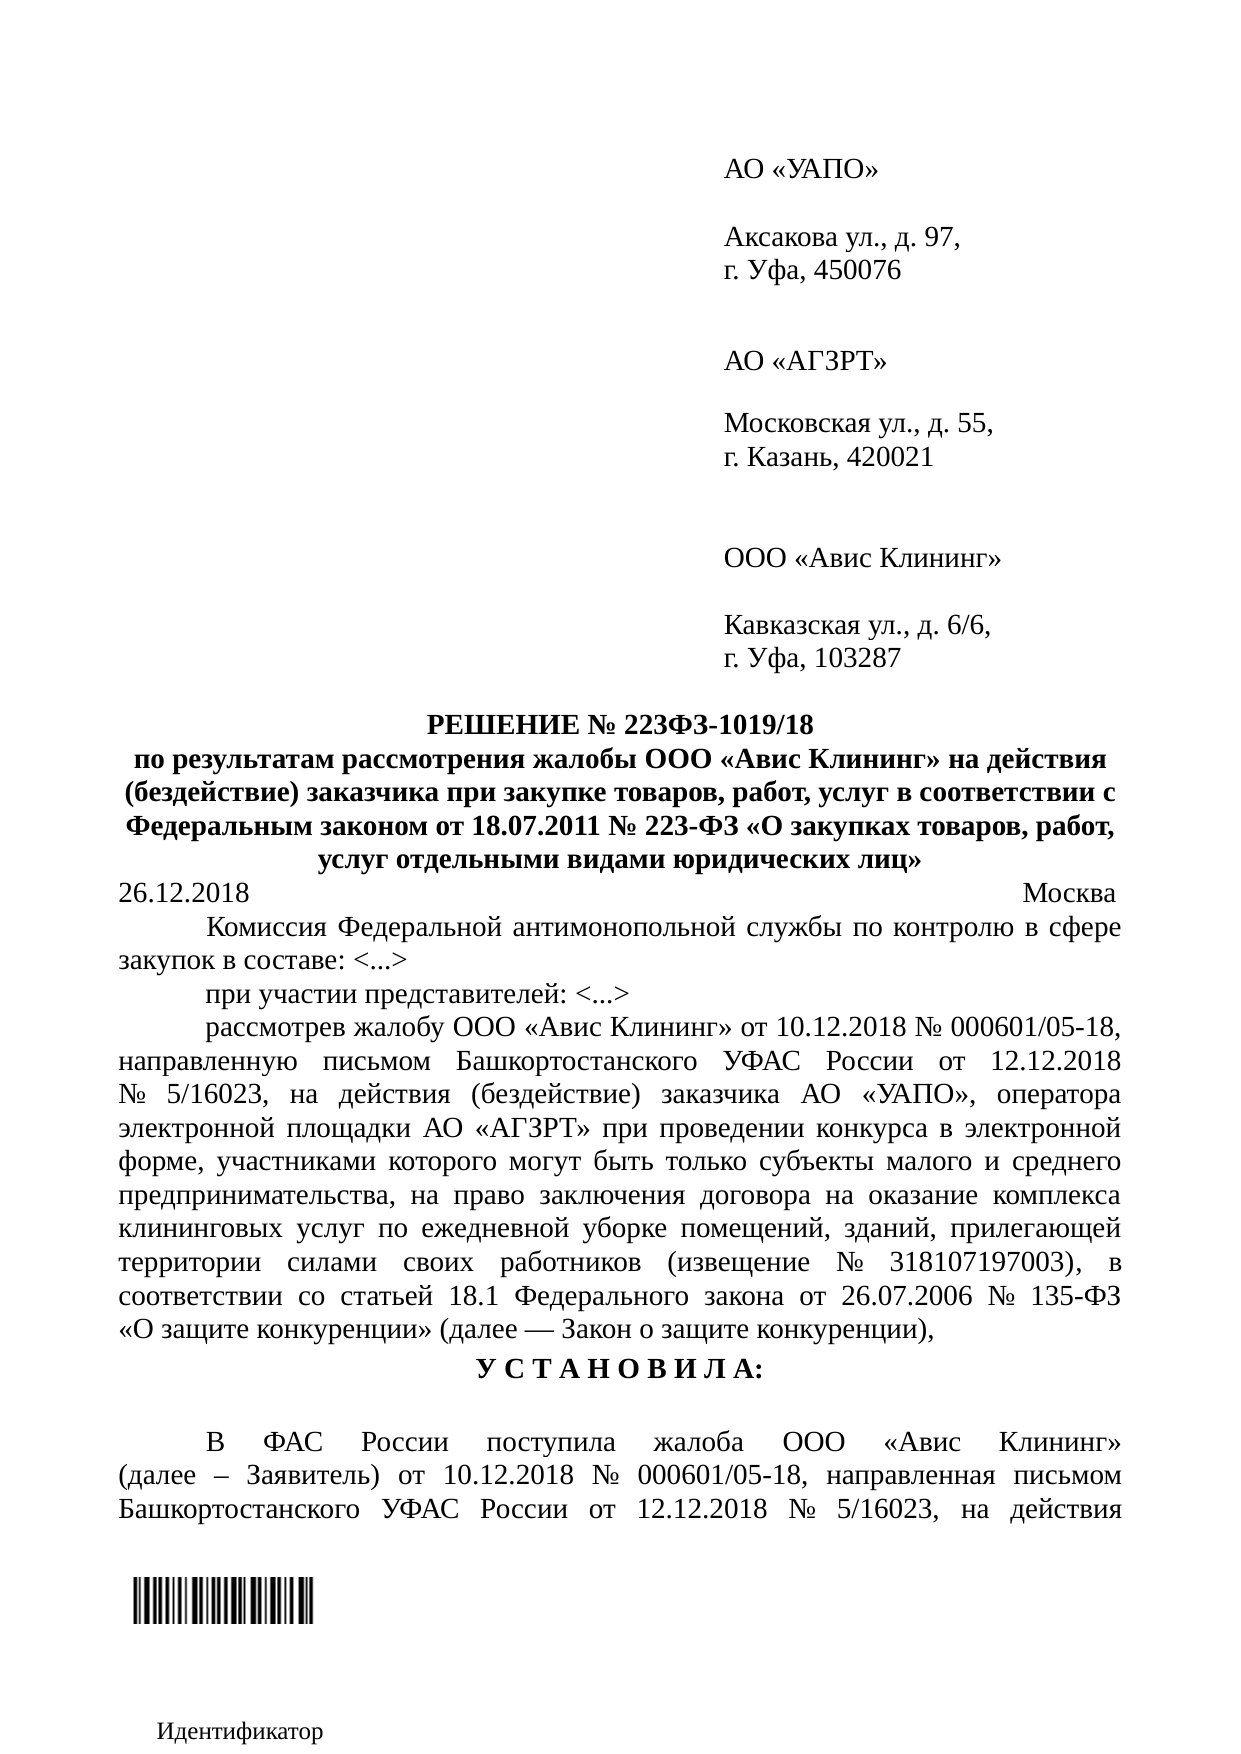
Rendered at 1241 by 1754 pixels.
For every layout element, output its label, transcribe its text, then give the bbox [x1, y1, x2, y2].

text г. Уфа, 103287 [118, 640, 1122, 674]
text Московская ул., д. 55, [118, 406, 1122, 439]
text АО «УАПО» [118, 118, 1122, 185]
text Комиссия Федеральной антимонопольной службы по контролю в сфере закупок в составе: <...> [118, 909, 1122, 976]
picture [118, 1577, 331, 1624]
text 26.12.2018 Москва [118, 875, 1122, 909]
text рассмотрев жалобу ООО «Авис Клининг» от 10.12.2018 № 000601/05-18, направленную письмом Башкортостанского УФАС России от 12.12.2018 № 5/16023, на действия (бездействие) заказчика АО «УАПО», оператора электронной площадки АО «АГЗРТ» при проведении конкурса в электронной форме, участниками которого могут быть только субъекты малого и среднего предпринимательства, на право заключения договора на оказание комплекса клининговых услуг по ежедневной уборке помещений, зданий, прилегающей территории силами своих работников (извещение № 318107197003), в соответствии со статьей 18.1 Федерального закона от 26.07.2006 № 135-ФЗ «О защите конкуренции» (далее — Закон о защите конкуренции), [118, 1009, 1122, 1345]
text г. Уфа, 450076 [118, 252, 1122, 286]
text У С Т А Н О В И Л А: [117, 1351, 1122, 1384]
text Аксакова ул., д. 97, [118, 219, 1122, 252]
text ООО «Авис Клининг» [118, 540, 1122, 573]
text Кавказская ул., д. 6/6, [118, 607, 1122, 640]
text г. Казань, 420021 [118, 439, 1122, 473]
text РЕШЕНИЕ № 223ФЗ-1019/18 [118, 707, 1122, 741]
text по результатам рассмотрения жалобы ООО «Авис Клининг» на действия (бездействие) заказчика при закупке товаров, работ, услуг в соответствии с Федеральным законом от 18.07.2011 № 223-ФЗ «О закупках товаров, работ, услуг отдельными видами юридических лиц» [118, 741, 1122, 875]
text АО «АГЗРТ» [118, 343, 1122, 377]
text В ФАС России поступила жалоба ООО «Авис Клининг» (далее – Заявитель) от 10.12.2018 № 000601/05-18, направленная письмом Башкортостанского УФАС России от 12.12.2018 № 5/16023, на действия [118, 1424, 1122, 1524]
text при участии представителей: <...> [118, 976, 1122, 1009]
